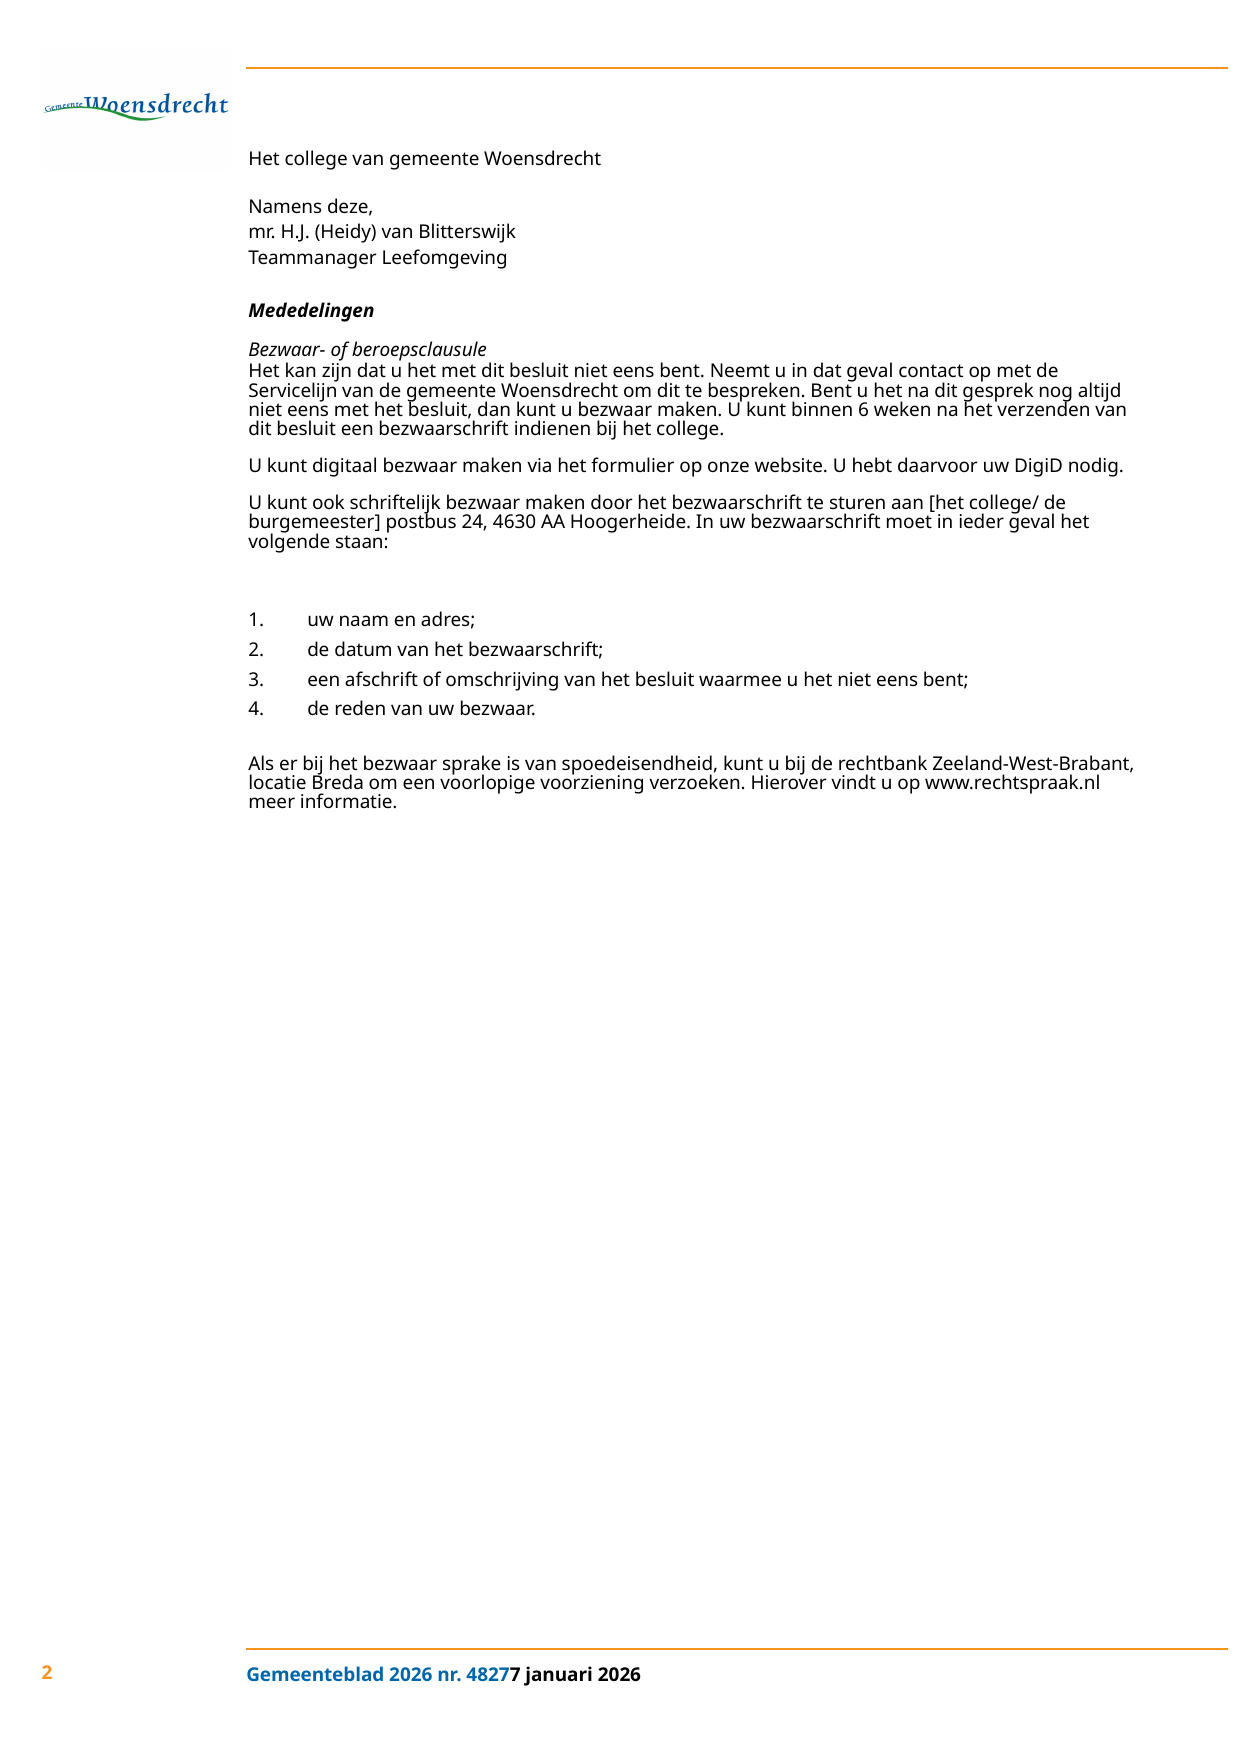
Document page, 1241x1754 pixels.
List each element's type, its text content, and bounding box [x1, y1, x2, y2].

list de datum van het bezwaarschrift; [248, 636, 1152, 662]
text Mededelingen [248, 297, 1152, 323]
text Teammanager Leefomgeving [248, 244, 1152, 270]
text Het kan zijn dat u het met dit besluit niet eens bent. Neemt u in dat geval contact op met de Servicelijn van de gemeente Woensdrecht om dit te bespreken. Bent u het na dit gesprek nog altijd niet eens met het besluit, dan kunt u bezwaar maken. U kunt binnen 6 weken na het verzenden van dit besluit een bezwaarschrift indienen bij het college. [248, 362, 1152, 439]
text Namens deze, [248, 193, 1152, 219]
text Als er bij het bezwaar sprake is van spoedeisendheid, kunt u bij de rechtbank Zeeland-West-Brabant, locatie Breda om een voorlopige voorziening verzoeken. Hierover vindt u op www.rechtspraak.nl meer informatie. [248, 754, 1152, 812]
picture [41, 47, 231, 172]
text U kunt ook schriftelijk bezwaar maken door het bezwaarschrift te sturen aan [het college/ de burgemeester] postbus 24, 4630 AA Hoogerheide. In uw bezwaarschrift moet in ieder geval het volgende staan: [248, 494, 1152, 552]
list de reden van uw bezwaar. [248, 695, 1152, 721]
text Bezwaar- of beroepsclausule [248, 337, 1152, 362]
text mr. H.J. (Heidy) van Blitterswijk [248, 219, 1152, 244]
list uw naam en adres; [248, 607, 1152, 632]
text Het college van gemeente Woensdrecht [248, 145, 1152, 171]
list een afschrift of omschrijving van het besluit waarmee u het niet eens bent; [248, 666, 1152, 692]
text U kunt digitaal bezwaar maken via het formulier op onze website. U hebt daarvoor uw DigiD nodig. [248, 457, 1152, 476]
